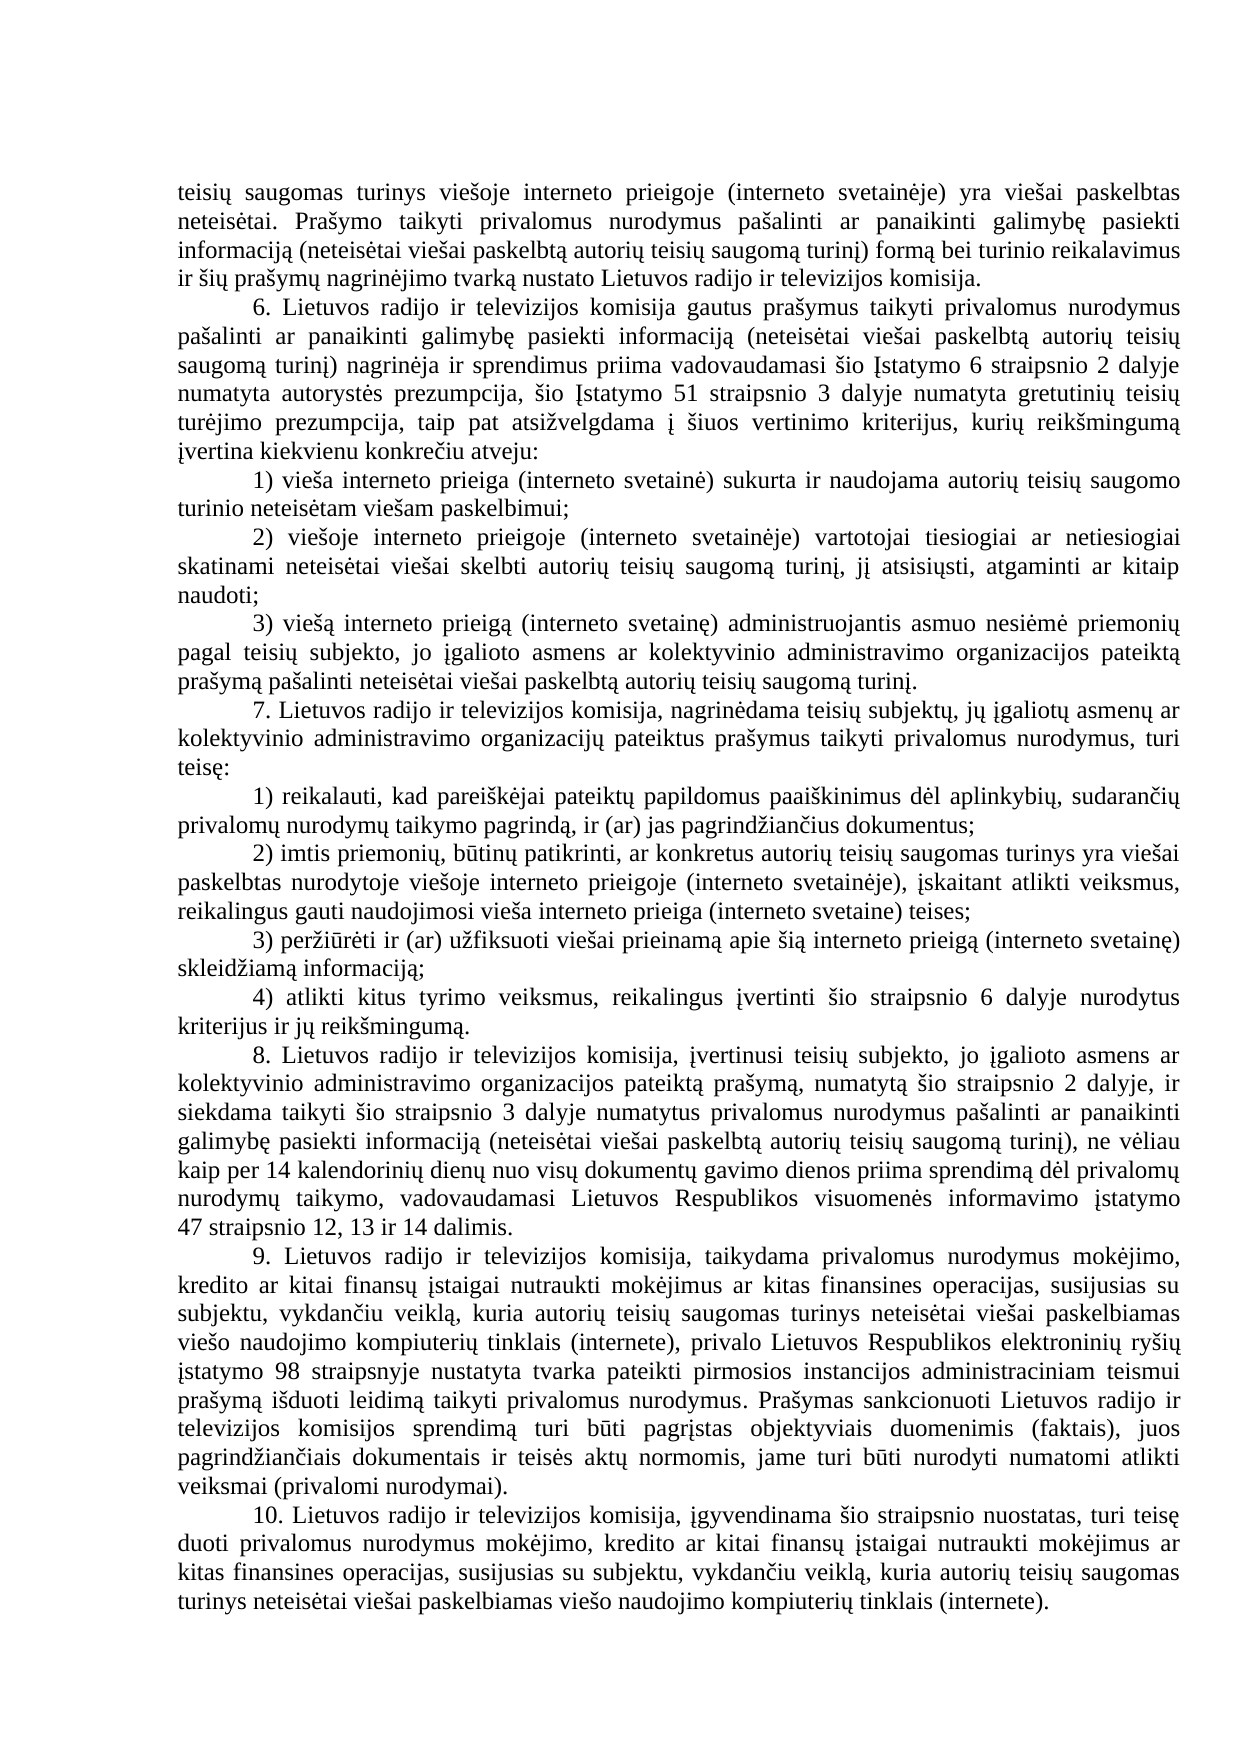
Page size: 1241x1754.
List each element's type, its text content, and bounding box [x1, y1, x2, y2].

text 3) viešą interneto prieigą (interneto svetainę) administruojantis asmuo nesiėmė priemonių pagal teisių subjekto, jo įgalioto asmens ar kolektyvinio administravimo organizacijos pateiktą prašymą pašalinti neteisėtai viešai paskelbtą autorių teisių saugomą turinį. [177, 608, 1181, 695]
text 2) viešoje interneto prieigoje (interneto svetainėje) vartotojai tiesiogiai ar netiesiogiai skatinami neteisėtai viešai skelbti autorių teisių saugomą turinį, jį atsisiųsti, atgaminti ar kitaip naudoti; [177, 522, 1181, 608]
text 10. Lietuvos radijo ir televizijos komisija, įgyvendinama šio straipsnio nuostatas, turi teisę duoti privalomus nurodymus mokėjimo, kredito ar kitai finansų įstaigai nutraukti mokėjimus ar kitas finansines operacijas, susijusias su subjektu, vykdančiu veiklą, kuria autorių teisių saugomas turinys neteisėtai viešai paskelbiamas viešo naudojimo kompiuterių tinklais (internete). [177, 1500, 1181, 1615]
text 2) imtis priemonių, būtinų patikrinti, ar konkretus autorių teisių saugomas turinys yra viešai paskelbtas nurodytoje viešoje interneto prieigoje (interneto svetainėje), įskaitant atlikti veiksmus, reikalingus gauti naudojimosi vieša interneto prieiga (interneto svetaine) teises; [177, 838, 1181, 925]
text 1) vieša interneto prieiga (interneto svetainė) sukurta ir naudojama autorių teisių saugomo turinio neteisėtam viešam paskelbimui; [177, 465, 1181, 522]
text 3) peržiūrėti ir (ar) užfiksuoti viešai prieinamą apie šią interneto prieigą (interneto svetainę) skleidžiamą informaciją; [177, 925, 1181, 982]
text 7. Lietuvos radijo ir televizijos komisija, nagrinėdama teisių subjektų, jų įgaliotų asmenų ar kolektyvinio administravimo organizacijų pateiktus prašymus taikyti privalomus nurodymus, turi teisę: [177, 695, 1181, 781]
text 4) atlikti kitus tyrimo veiksmus, reikalingus įvertinti šio straipsnio 6 dalyje nurodytus kriterijus ir jų reikšmingumą. [177, 982, 1181, 1040]
text 1) reikalauti, kad pareiškėjai pateiktų papildomus paaiškinimus dėl aplinkybių, sudarančių privalomų nurodymų taikymo pagrindą, ir (ar) jas pagrindžiančius dokumentus; [177, 781, 1181, 838]
text 9. Lietuvos radijo ir televizijos komisija, taikydama privalomus nurodymus mokėjimo, kredito ar kitai finansų įstaigai nutraukti mokėjimus ar kitas finansines operacijas, susijusias su subjektu, vykdančiu veiklą, kuria autorių teisių saugomas turinys neteisėtai viešai paskelbiamas viešo naudojimo kompiuterių tinklais (internete), privalo Lietuvos Respublikos elektroninių ryšių įstatymo 98 straipsnyje nustatyta tvarka pateikti pirmosios instancijos administraciniam teismui prašymą išduoti leidimą taikyti privalomus nurodymus. Prašymas sankcionuoti Lietuvos radijo ir televizijos komisijos sprendimą turi būti pagrįstas objektyviais duomenimis (faktais), juos pagrindžiančiais dokumentais ir teisės aktų normomis, jame turi būti nurodyti numatomi atlikti veiksmai (privalomi nurodymai). [177, 1241, 1181, 1500]
text 6. Lietuvos radijo ir televizijos komisija gautus prašymus taikyti privalomus nurodymus pašalinti ar panaikinti galimybę pasiekti informaciją (neteisėtai viešai paskelbtą autorių teisių saugomą turinį) nagrinėja ir sprendimus priima vadovaudamasi šio Įstatymo 6 straipsnio 2 dalyje numatyta autorystės prezumpcija, šio Įstatymo 51 straipsnio 3 dalyje numatyta gretutinių teisių turėjimo prezumpcija, taip pat atsižvelgdama į šiuos vertinimo kriterijus, kurių reikšmingumą įvertina kiekvienu konkrečiu atveju: [177, 292, 1181, 465]
text 8. Lietuvos radijo ir televizijos komisija, įvertinusi teisių subjekto, jo įgalioto asmens ar kolektyvinio administravimo organizacijos pateiktą prašymą, numatytą šio straipsnio 2 dalyje, ir siekdama taikyti šio straipsnio 3 dalyje numatytus privalomus nurodymus pašalinti ar panaikinti galimybę pasiekti informaciją (neteisėtai viešai paskelbtą autorių teisių saugomą turinį), ne vėliau kaip per 14 kalendorinių dienų nuo visų dokumentų gavimo dienos priima sprendimą dėl privalomų nurodymų taikymo, vadovaudamasi Lietuvos Respublikos visuomenės informavimo įstatymo 47 straipsnio 12, 13 ir 14 dalimis. [177, 1040, 1181, 1241]
text teisių saugomas turinys viešoje interneto prieigoje (interneto svetainėje) yra viešai paskelbtas neteisėtai. Prašymo taikyti privalomus nurodymus pašalinti ar panaikinti galimybę pasiekti informaciją (neteisėtai viešai paskelbtą autorių teisių saugomą turinį) formą bei turinio reikalavimus ir šių prašymų nagrinėjimo tvarką nustato Lietuvos radijo ir televizijos komisija. [177, 177, 1181, 292]
